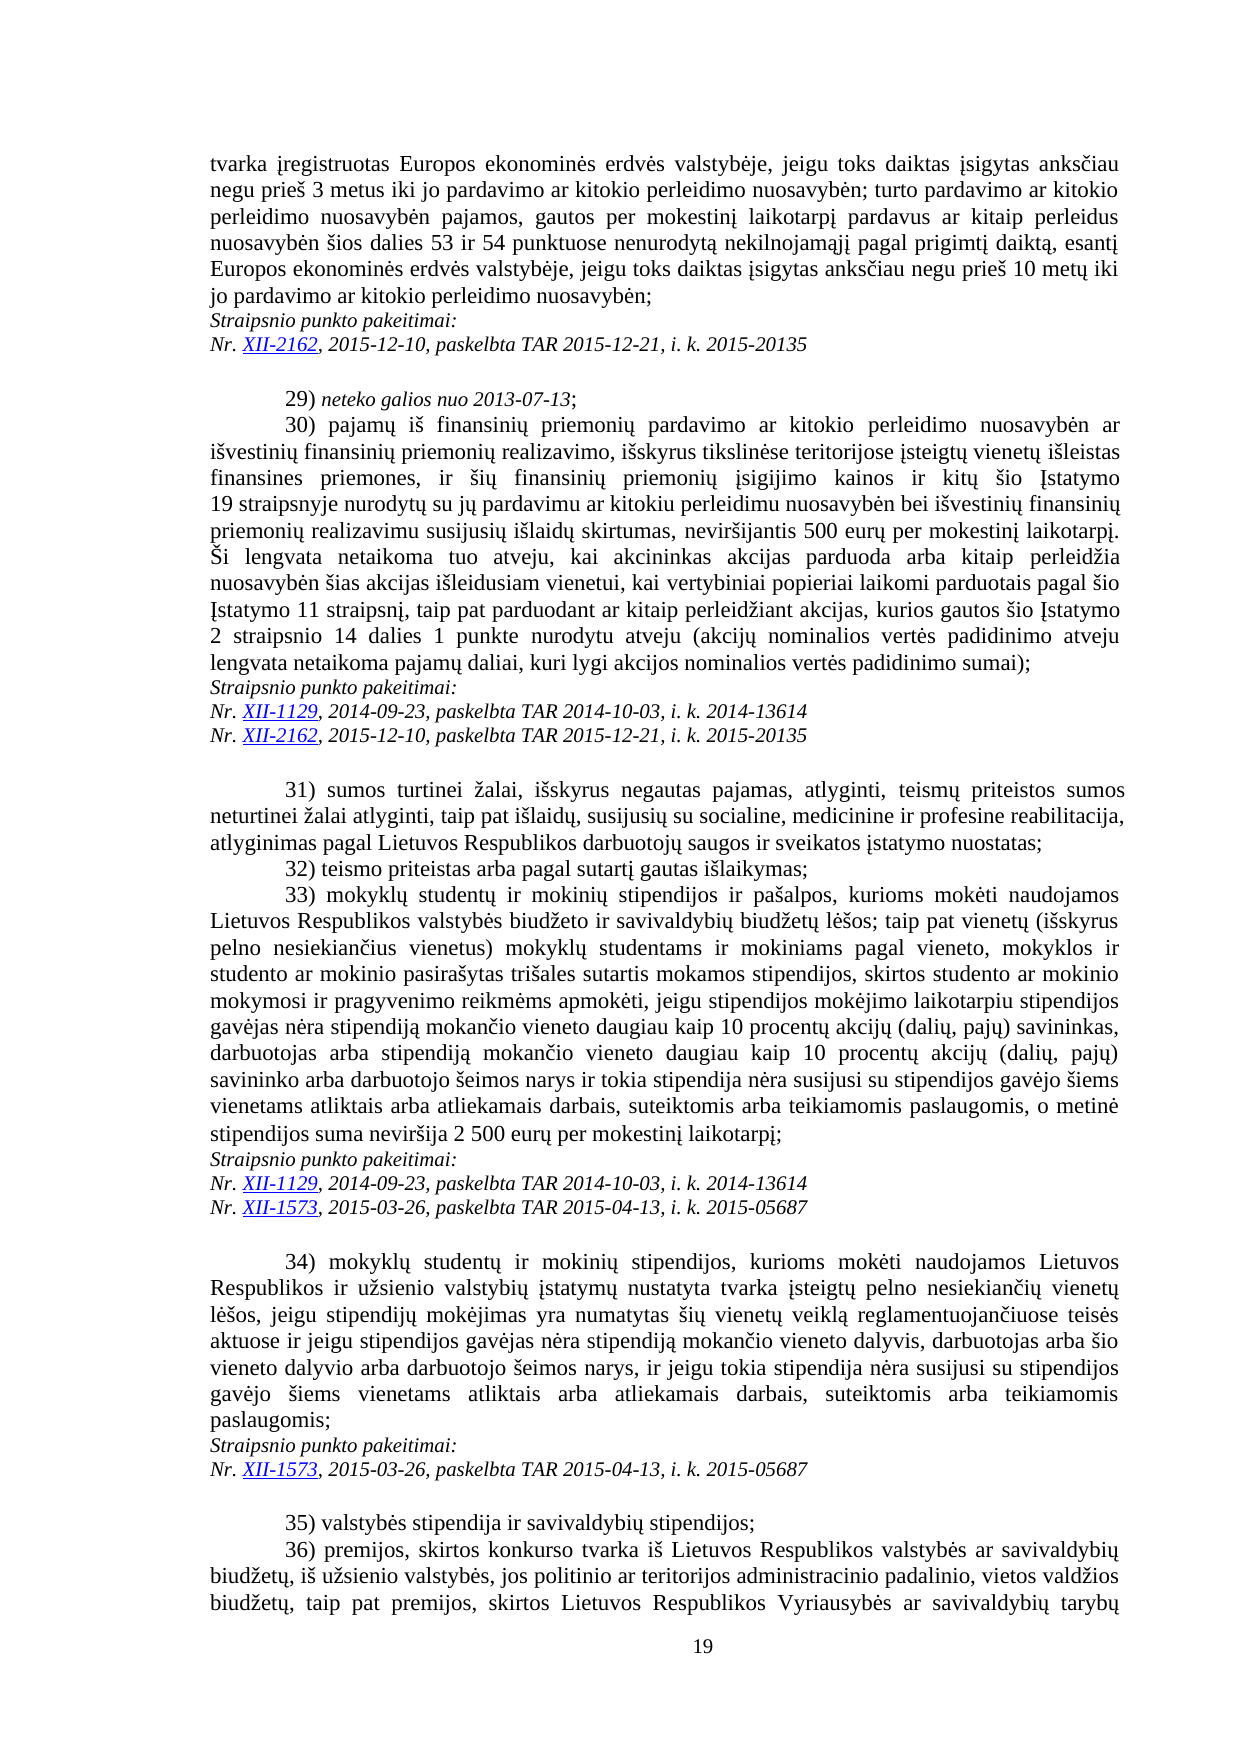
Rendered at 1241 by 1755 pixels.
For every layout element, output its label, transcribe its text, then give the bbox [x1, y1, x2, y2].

text Nr. XII-1129, 2014-09-23, paskelbta TAR 2014-10-03, i. k. 2014-13614 [210, 699, 1120, 723]
text 30) pajamų iš finansinių priemonių pardavimo ar kitokio perleidimo nuosavybėn ar išvestinių finansinių priemonių realizavimo, išskyrus tikslinėse teritorijose įsteigtų vienetų išleistas finansines priemones, ir šių finansinių priemonių įsigijimo kainos ir kitų šio Įstatymo 19 straipsnyje nurodytų su jų pardavimu ar kitokiu perleidimu nuosavybėn bei išvestinių finansinių priemonių realizavimu susijusių išlaidų skirtumas, neviršijantis 500 eurų per mokestinį laikotarpį. Ši lengvata netaikoma tuo atveju, kai akcininkas akcijas parduoda arba kitaip perleidžia nuosavybėn šias akcijas išleidusiam vienetui, kai vertybiniai popieriai laikomi parduotais pagal šio Įstatymo 11 straipsnį, taip pat parduodant ar kitaip perleidžiant akcijas, kurios gautos šio Įstatymo 2 straipsnio 14 dalies 1 punkte nurodytu atveju (akcijų nominalios vertės padidinimo atveju lengvata netaikoma pajamų daliai, kuri lygi akcijos nominalios vertės padidinimo sumai); [210, 411, 1120, 675]
text 34) mokyklų studentų ir mokinių stipendijos, kurioms mokėti naudojamos Lietuvos Respublikos ir užsienio valstybių įstatymų nustatyta tvarka įsteigtų pelno nesiekiančių vienetų lėšos, jeigu stipendijų mokėjimas yra numatytas šių vienetų veiklą reglamentuojančiuose teisės aktuose ir jeigu stipendijos gavėjas nėra stipendiją mokančio vieneto dalyvis, darbuotojas arba šio vieneto dalyvio arba darbuotojo šeimos narys, ir jeigu tokia stipendija nėra susijusi su stipendijos gavėjo šiems vienetams atliktais arba atliekamais darbais, suteiktomis arba teikiamomis paslaugomis; [210, 1248, 1120, 1433]
text Straipsnio punkto pakeitimai: [210, 1433, 1120, 1457]
text Straipsnio punkto pakeitimai: [210, 675, 1120, 699]
text Nr. XII-1573, 2015-03-26, paskelbta TAR 2015-04-13, i. k. 2015-05687 [210, 1195, 1120, 1219]
text Straipsnio punkto pakeitimai: [210, 308, 1120, 332]
text 31) sumos turtinei žalai, išskyrus negautas pajamas, atlyginti, teismų priteistos sumos neturtinei žalai atlyginti, taip pat išlaidų, susijusių su socialine, medicinine ir profesine reabilitacija, atlyginimas pagal Lietuvos Respublikos darbuotojų saugos ir sveikatos įstatymo nuostatas; [210, 776, 1126, 855]
text 29) neteko galios nuo 2013-07-13; [210, 385, 1126, 411]
text Nr. XII-1573, 2015-03-26, paskelbta TAR 2015-04-13, i. k. 2015-05687 [210, 1457, 1120, 1481]
text 36) premijos, skirtos konkurso tvarka iš Lietuvos Respublikos valstybės ar savivaldybių biudžetų, iš užsienio valstybės, jos politinio ar teritorijos administracinio padalinio, vietos valdžios biudžetų, taip pat premijos, skirtos Lietuvos Respublikos Vyriausybės ar savivaldybių tarybų [210, 1536, 1120, 1615]
text 33) mokyklų studentų ir mokinių stipendijos ir pašalpos, kurioms mokėti naudojamos Lietuvos Respublikos valstybės biudžeto ir savivaldybių biudžetų lėšos; taip pat vienetų (išskyrus pelno nesiekiančius vienetus) mokyklų studentams ir mokiniams pagal vieneto, mokyklos ir studento ar mokinio pasirašytas trišales sutartis mokamos stipendijos, skirtos studento ar mokinio mokymosi ir pragyvenimo reikmėms apmokėti, jeigu stipendijos mokėjimo laikotarpiu stipendijos gavėjas nėra stipendiją mokančio vieneto daugiau kaip 10 procentų akcijų (dalių, pajų) savininkas, darbuotojas arba stipendiją mokančio vieneto daugiau kaip 10 procentų akcijų (dalių, pajų) savininko arba darbuotojo šeimos narys ir tokia stipendija nėra susijusi su stipendijos gavėjo šiems vienetams atliktais arba atliekamais darbais, suteiktomis arba teikiamomis paslaugomis, o metinė stipendijos suma neviršija 2 500 eurų per mokestinį laikotarpį; [210, 881, 1120, 1147]
text Nr. XII-2162, 2015-12-10, paskelbta TAR 2015-12-21, i. k. 2015-20135 [210, 332, 1120, 356]
text 32) teismo priteistas arba pagal sutartį gautas išlaikymas; [210, 855, 1126, 881]
text Nr. XII-1129, 2014-09-23, paskelbta TAR 2014-10-03, i. k. 2014-13614 [210, 1171, 1120, 1195]
text tvarka įregistruotas Europos ekonominės erdvės valstybėje, jeigu toks daiktas įsigytas anksčiau negu prieš 3 metus iki jo pardavimo ar kitokio perleidimo nuosavybėn; turto pardavimo ar kitokio perleidimo nuosavybėn pajamos, gautos per mokestinį laikotarpį pardavus ar kitaip perleidus nuosavybėn šios dalies 53 ir 54 punktuose nenurodytą nekilnojamąjį pagal prigimtį daiktą, esantį Europos ekonominės erdvės valstybėje, jeigu toks daiktas įsigytas anksčiau negu prieš 10 metų iki jo pardavimo ar kitokio perleidimo nuosavybėn; [210, 150, 1120, 308]
text Nr. XII-2162, 2015-12-10, paskelbta TAR 2015-12-21, i. k. 2015-20135 [210, 723, 1120, 747]
text 35) valstybės stipendija ir savivaldybių stipendijos; [210, 1509, 1126, 1536]
text Straipsnio punkto pakeitimai: [210, 1147, 1120, 1171]
